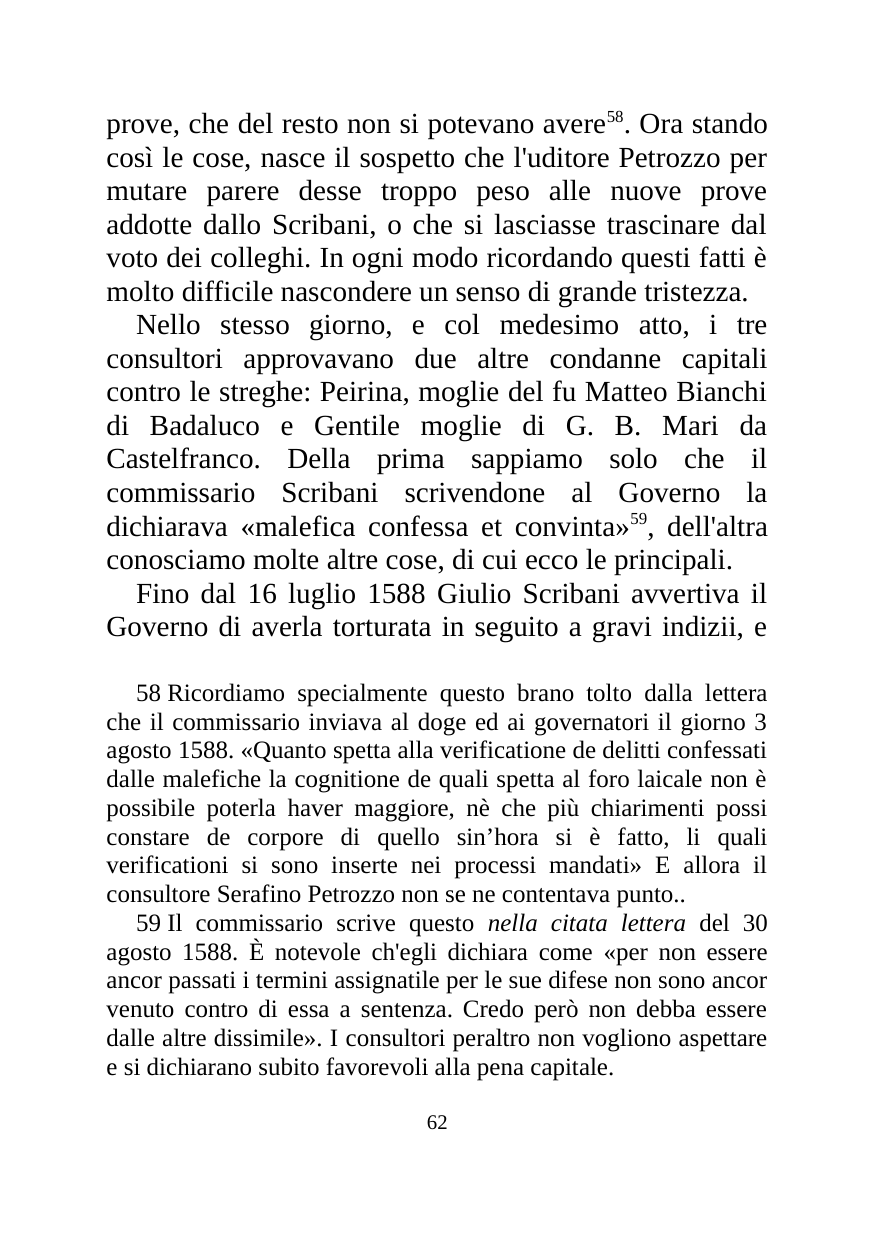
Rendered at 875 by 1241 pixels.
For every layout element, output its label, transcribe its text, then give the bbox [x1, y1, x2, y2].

text Il commissario scrive questo nella citata lettera del 30 agosto 1588. È notevole ch'egli dichiara come «per non essere ancor passati i termini assignatile per le sue difese non sono ancor venuto contro di essa a sentenza. Credo però non debba essere dalle altre dissimile». I consultori peraltro non vogliono aspettare e si dichiarano subito favorevoli alla pena capitale. [106, 908, 768, 1080]
text Ricordiamo specialmente questo brano tolto dalla lettera che il commissario inviava al doge ed ai governatori il giorno 3 agosto 1588. «Quanto spetta alla verificatione de delitti confessati dalle malefiche la cognitione de quali spetta al foro laicale non è possibile poterla haver maggiore, nè che più chiarimenti possi constare de corpore di quello sin’hora si è fatto, li quali verificationi si sono inserte nei processi mandati» E allora il consultore Serafino Petrozzo non se ne contentava punto.. [106, 678, 768, 908]
text Nello stesso giorno, e col medesimo atto, i tre consultori approvavano due altre condanne capitali contro le streghe: Peirina, moglie del fu Matteo Bianchi di Badaluco e Gentile moglie di G. B. Mari da Castelfranco. Della prima sappiamo solo che il commissario Scribani scrivendone al Governo la dichiarava «malefica confessa et convinta», dell'altra conosciamo molte altre cose, di cui ecco le principali. [106, 307, 768, 576]
text prove, che del resto non si potevano avere. Ora stando così le cose, nasce il sospetto che l'uditore Petrozzo per mutare parere desse troppo peso alle nuove prove addotte dallo Scribani, o che si lasciasse trascinare dal voto dei colleghi. In ogni modo ricordando questi fatti è molto difficile nascondere un senso di grande tristezza. [106, 106, 768, 307]
text Fino dal 16 luglio 1588 Giulio Scribani avvertiva il Governo di averla torturata in seguito a gravi indizii, e [106, 576, 768, 643]
